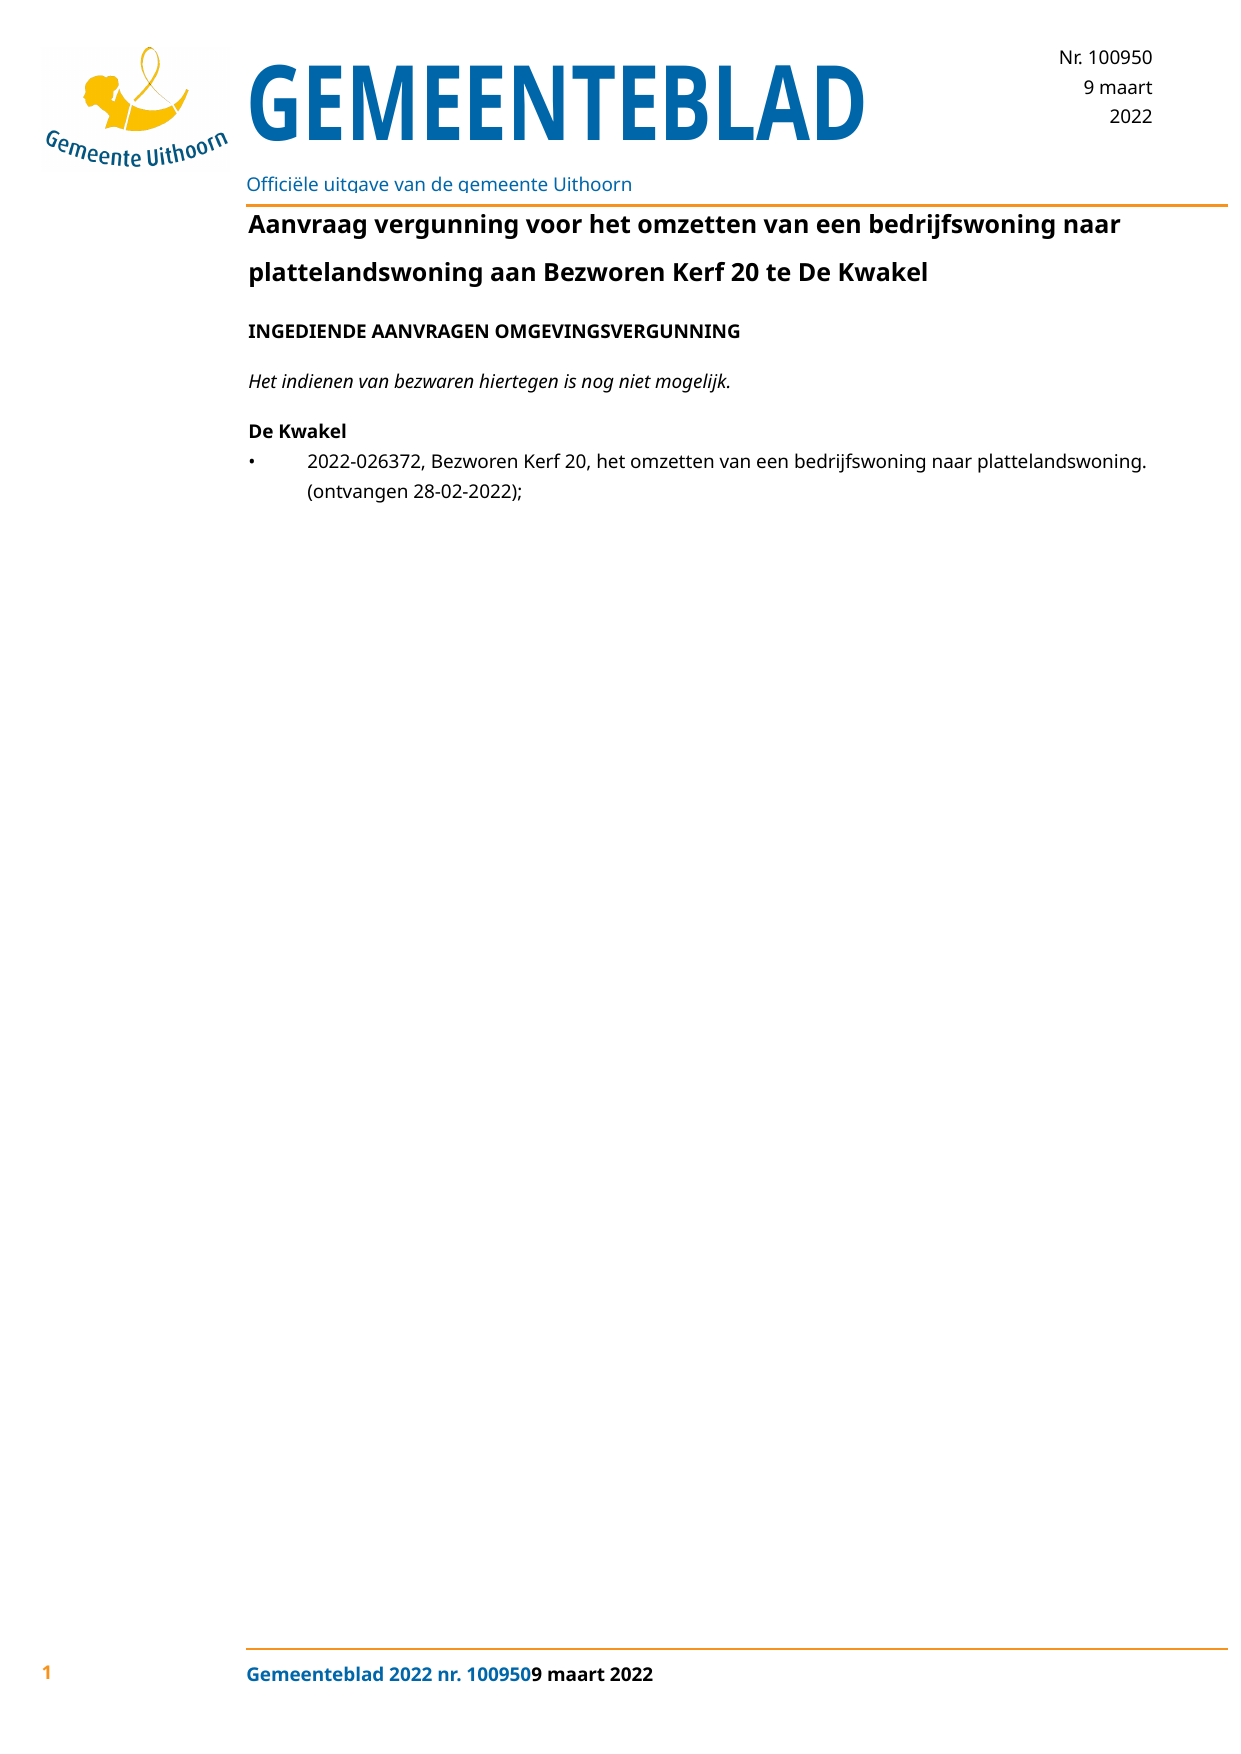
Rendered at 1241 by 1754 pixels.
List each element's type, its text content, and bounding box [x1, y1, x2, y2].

text INGEDIENDE AANVRAGEN OMGEVINGSVERGUNNING [248, 318, 1152, 344]
text Het indienen van bezwaren hiertegen is nog niet mogelijk. [248, 368, 1152, 394]
text Aanvraag vergunning voor het omzetten van een bedrijfswoning naar plattelandswoning aan Bezworen Kerf 20 te De Kwakel [248, 207, 1152, 288]
picture [41, 47, 231, 172]
text De Kwakel [248, 419, 1152, 444]
list 2022-026372, Bezworen Kerf 20, het omzetten van een bedrijfswoning naar plattelandswoning. (ontvangen 28-02-2022); [248, 448, 1152, 504]
